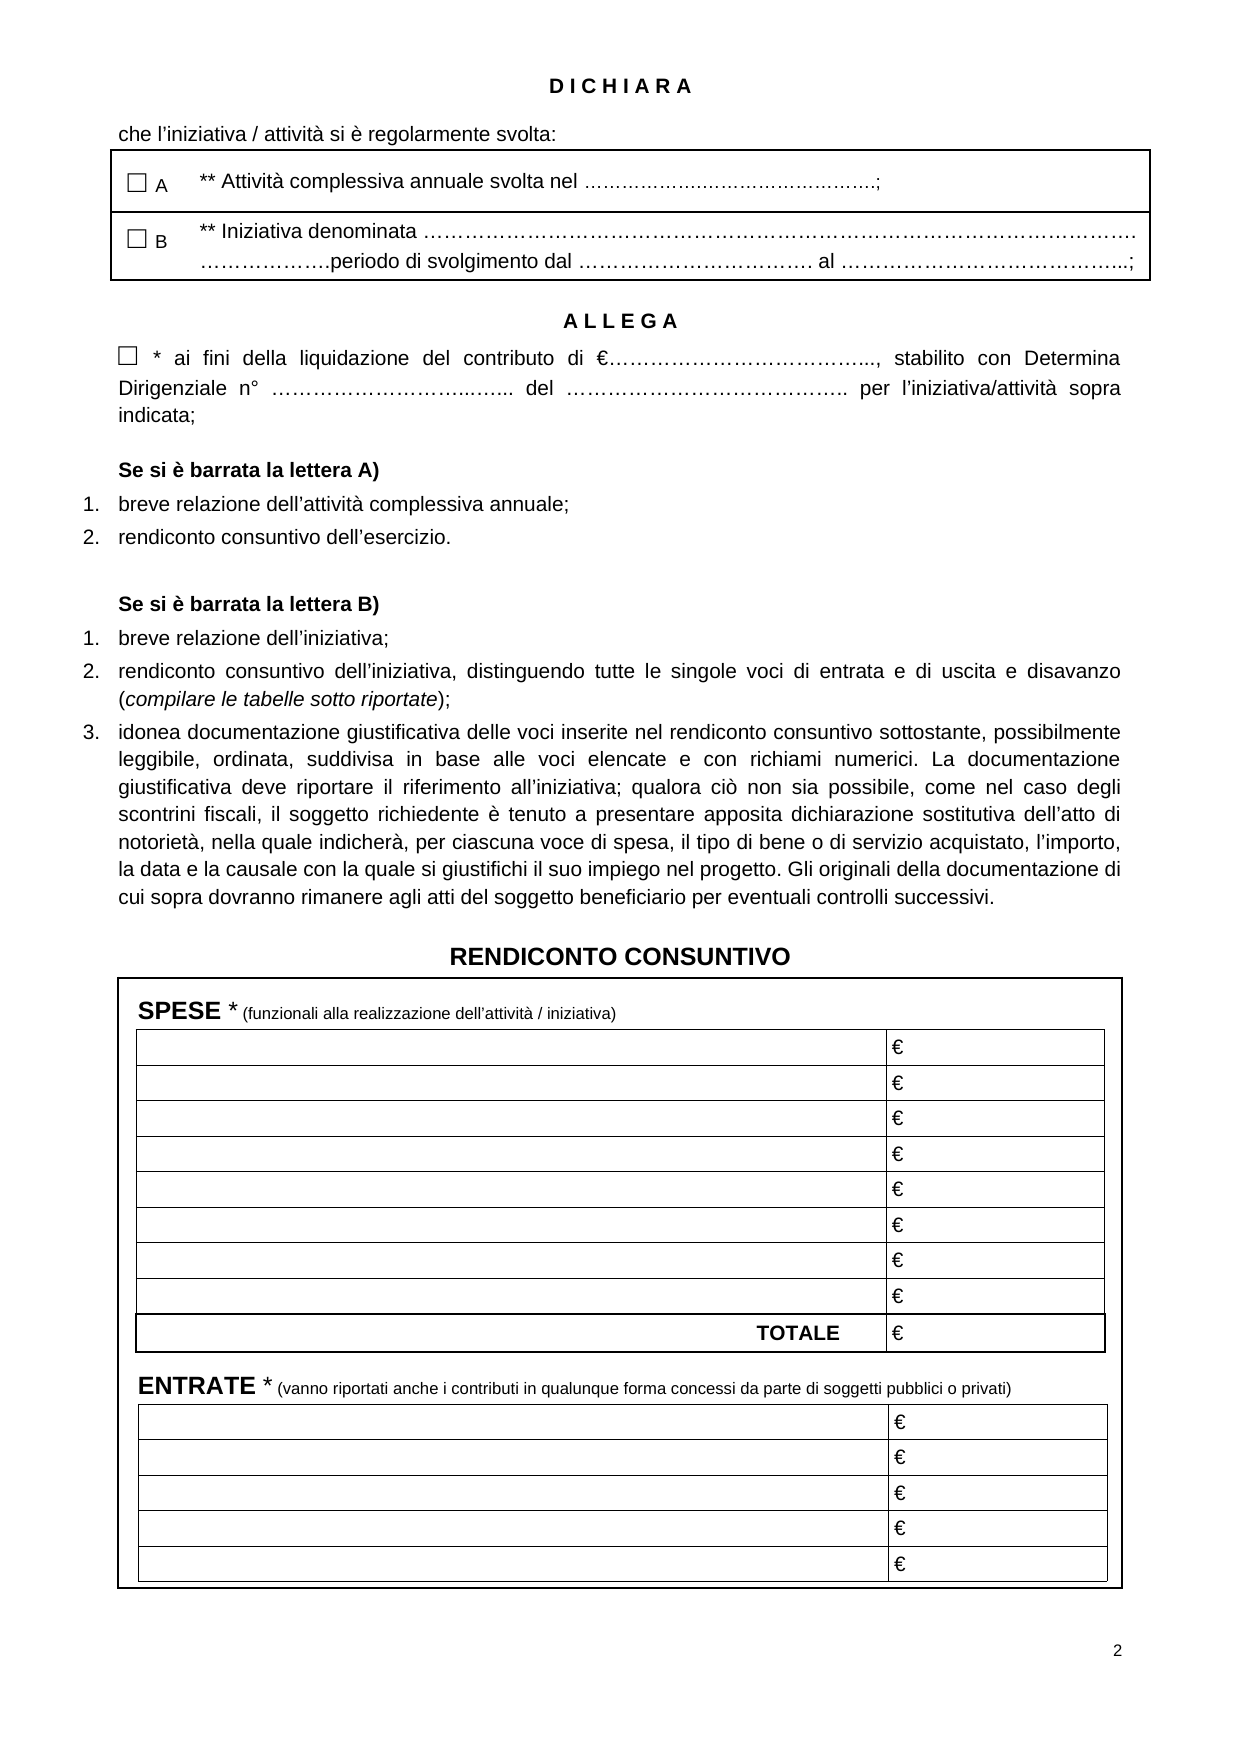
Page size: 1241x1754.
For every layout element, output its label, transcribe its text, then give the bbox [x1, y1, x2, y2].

table_header SPESE * (funzionali alla realizzazione dell’attività / iniziativa) ENTRATE * (vanno riportati anche i contributi in qualunque forma concessi da parte di soggetti pubblici o privati) [119, 979, 1121, 1587]
table_cell [137, 1243, 886, 1278]
list Se si è barrata la lettera A) [83, 458, 1122, 482]
table_cell € [887, 1208, 1104, 1242]
text RENDICONTO CONSUNTIVO [118, 942, 1122, 971]
table_cell € [887, 1172, 1104, 1207]
table_cell [139, 1511, 888, 1546]
table_header ** Attività complessiva annuale svolta nel ……………….……………………….; [192, 151, 1149, 211]
table_header € [887, 1030, 1104, 1065]
text A L L E G A [118, 309, 1122, 333]
text che l’iniziativa / attività si è regolarmente svolta: [118, 122, 1122, 146]
table_cell € [887, 1137, 1104, 1171]
table_cell € [889, 1547, 1107, 1581]
table_cell TOTALE [137, 1315, 886, 1351]
table_cell [137, 1101, 886, 1136]
table_cell ** Iniziativa denominata …………………………………………………………………………………………. ……………….periodo di svolgimento dal ……………………………. al …………………………………...; [192, 213, 1149, 279]
table_cell [137, 1279, 886, 1313]
table_cell € [889, 1476, 1107, 1510]
table_cell € [887, 1243, 1104, 1278]
table_cell □ B [112, 213, 192, 279]
text □ * ai fini della liquidazione del contributo di €………………………………..., stabilito con Determina Dirigenziale n° ………………………...…... del ………………………………….. per l’iniziativa/attività sopra indicata; [118, 336, 1122, 427]
list rendiconto consuntivo dell’iniziativa, distinguendo tutte le singole voci di entrata e di uscita e disavanzo (compilare le tabelle sotto riportate); [83, 659, 1122, 710]
table_cell [137, 1066, 886, 1100]
table_header [139, 1405, 888, 1439]
table_cell € [889, 1440, 1107, 1475]
table_cell € [887, 1101, 1104, 1136]
table_cell [139, 1440, 888, 1475]
text D I C H I A R A [118, 74, 1122, 98]
list idonea documentazione giustificativa delle voci inserite nel rendiconto consuntivo sottostante, possibilmente leggibile, ordinata, suddivisa in base alle voci elencate e con richiami numerici. La documentazione giustificativa deve riportare il riferimento all’iniziativa; qualora ciò non sia possibile, come nel caso degli scontrini fiscali, il soggetto richiedente è tenuto a presentare apposita dichiarazione sostitutiva dell’atto di notorietà, nella quale indicherà, per ciascuna voce di spesa, il tipo di bene o di servizio acquistato, l’importo, la data e la causale con la quale si giustifichi il suo impiego nel progetto. Gli originali della documentazione di cui sopra dovranno rimanere agli atti del soggetto beneficiario per eventuali controlli successivi. [83, 720, 1122, 909]
table_cell [137, 1208, 886, 1242]
table_cell [139, 1476, 888, 1510]
table_cell [139, 1547, 888, 1581]
table_cell € [887, 1279, 1104, 1313]
table_cell € [887, 1066, 1104, 1100]
table_cell [137, 1172, 886, 1207]
table_cell [137, 1137, 886, 1171]
table_header [137, 1030, 886, 1065]
text Se si è barrata la lettera B) [118, 592, 1122, 616]
table_header □ A [112, 151, 192, 211]
table_header € [889, 1405, 1107, 1439]
list breve relazione dell’attività complessiva annuale; [83, 492, 1122, 516]
list rendiconto consuntivo dell’esercizio. [83, 525, 1122, 549]
table_cell € [889, 1511, 1107, 1546]
table_cell € [887, 1315, 1104, 1351]
list breve relazione dell’iniziativa; [83, 625, 1122, 649]
